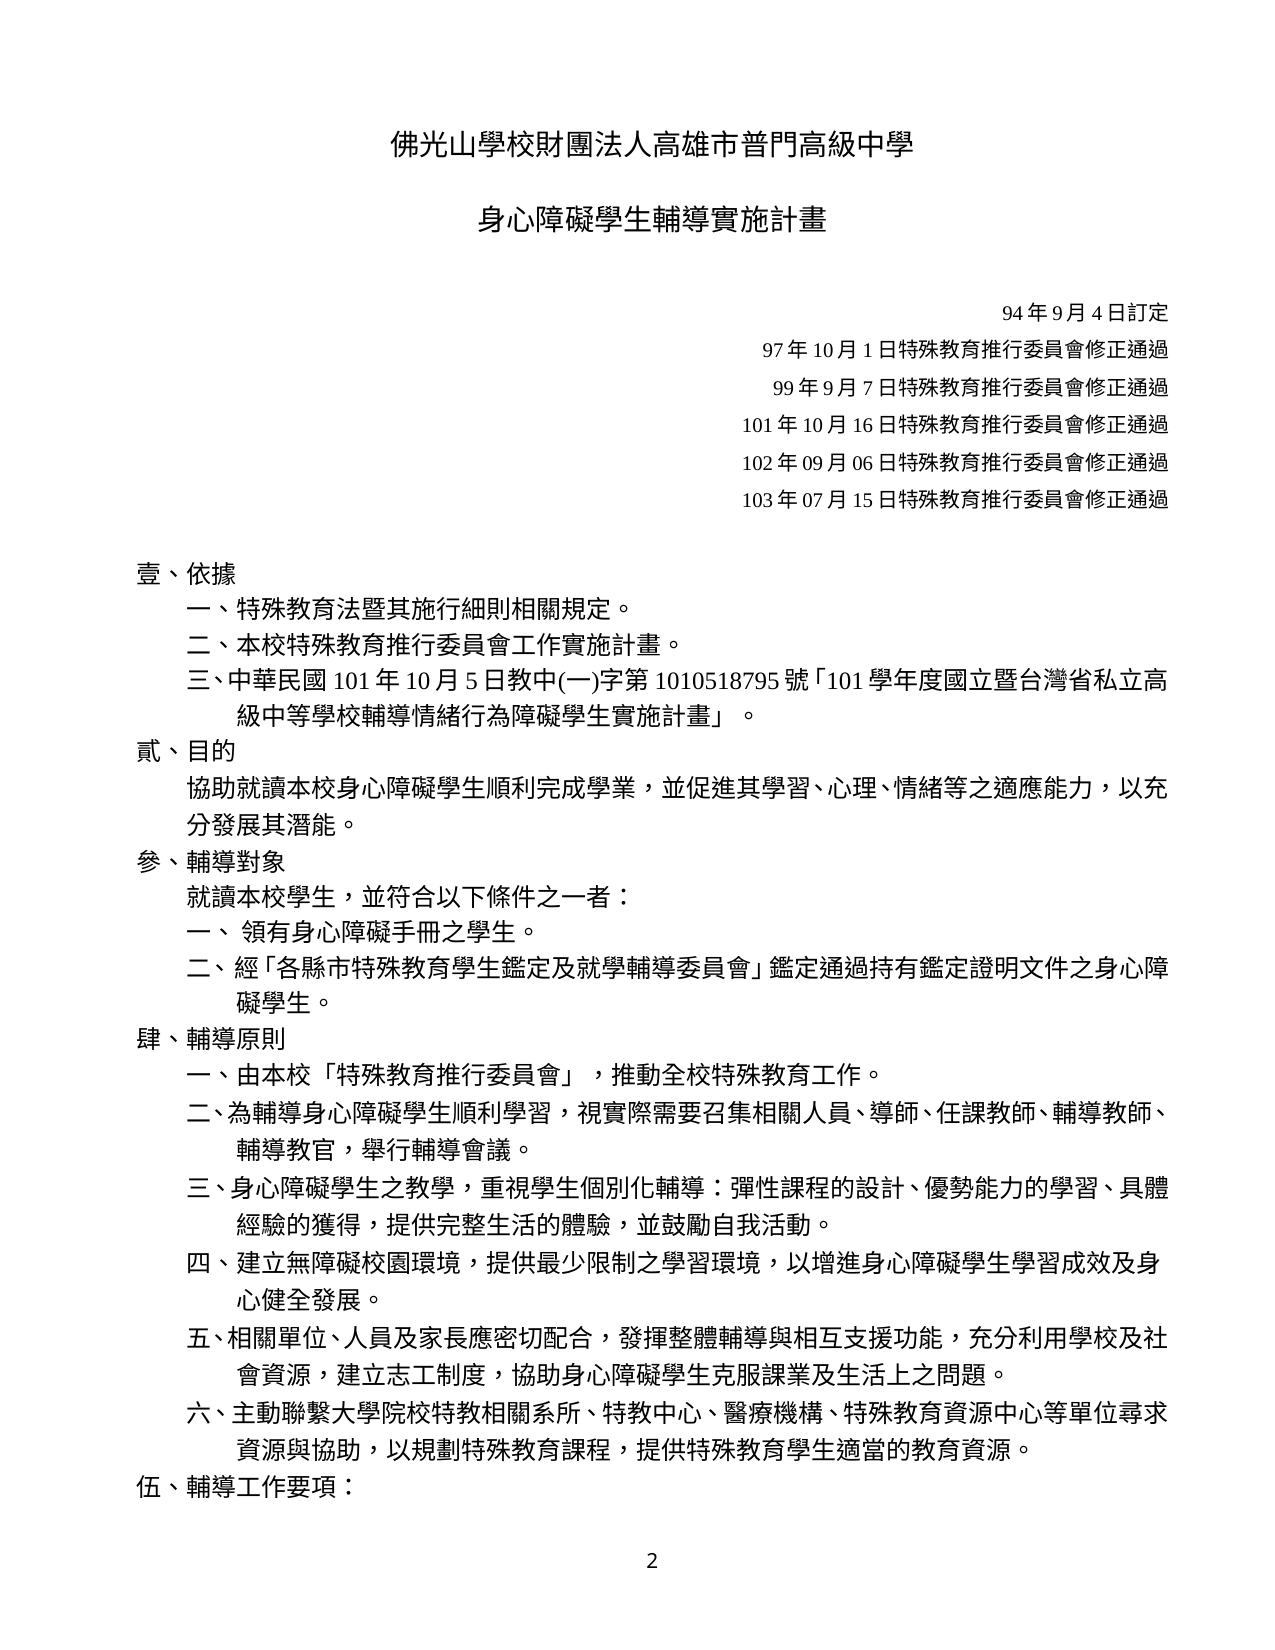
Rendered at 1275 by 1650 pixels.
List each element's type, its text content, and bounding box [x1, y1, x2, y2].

text 一、由本校「特殊教育推行委員會」，推動全校特殊教育工作。 [186, 1055, 1169, 1093]
text 四、建立無障礙校園環境，提供最少限制之學習環境，以增進身心障礙學生學習成效及身心健全發展。 [186, 1243, 1169, 1318]
text 二、為輔導身心障礙學生順利學習，視實際需要召集相關人員、導師、任課教師、輔導教師、輔導教官，舉行輔導會議。 [186, 1093, 1169, 1168]
text 101年10月16日特殊教育推行委員會修正通過 [511, 405, 1169, 443]
text 佛光山學校財團法人高雄市普門高級中學 [136, 105, 1169, 180]
text 身心障礙學生輔導實施計畫 [136, 180, 1169, 255]
text 97年10月1日特殊教育推行委員會修正通過 [511, 330, 1169, 368]
text 二、 經「各縣市特殊教育學生鑑定及就學輔導委員會」鑑定通過持有鑑定證明文件之身心障礙學生。 [186, 949, 1169, 1020]
text 94年9月4日訂定 [511, 293, 1169, 330]
text 三、中華民國101年10月5日教中(一)字第1010518795號「101學年度國立暨台灣省私立高級中等學校輔導情緒行為障礙學生實施計畫」。 [186, 661, 1169, 732]
text 102年09月06日特殊教育推行委員會修正通過 [511, 443, 1169, 480]
text 六、主動聯繫大學院校特教相關系所、特教中心、醫療機構、特殊教育資源中心等單位尋求資源與協助，以規劃特殊教育課程，提供特殊教育學生適當的教育資源。 [186, 1393, 1169, 1468]
text 就讀本校學生，並符合以下條件之一者： [186, 878, 1169, 913]
text 協助就讀本校身心障礙學生順利完成學業，並促進其學習、心理、情緒等之適應能力，以充分發展其潛能。 [186, 768, 1169, 843]
text 伍、輔導工作要項： [136, 1468, 1169, 1503]
text 貳、目的 [136, 732, 1169, 768]
text 參、輔導對象 [136, 843, 1169, 878]
text 一、 領有身心障礙手冊之學生。 [186, 913, 1169, 949]
text 103年07月15日特殊教育推行委員會修正通過 [511, 480, 1169, 518]
text 三、身心障礙學生之教學，重視學生個別化輔導：彈性課程的設計、優勢能力的學習、具體經驗的獲得，提供完整生活的體驗，並鼓勵自我活動。 [186, 1168, 1169, 1243]
text 二、本校特殊教育推行委員會工作實施計畫。 [186, 626, 1169, 661]
text 五、相關單位、人員及家長應密切配合，發揮整體輔導與相互支援功能，充分利用學校及社會資源，建立志工制度，協助身心障礙學生克服課業及生活上之問題。 [186, 1318, 1169, 1393]
text 99年9月7日特殊教育推行委員會修正通過 [511, 368, 1169, 405]
text 一、特殊教育法暨其施行細則相關規定。 [186, 591, 1169, 626]
text 壹、依據 [136, 555, 1169, 591]
text 肆、輔導原則 [136, 1020, 1169, 1055]
